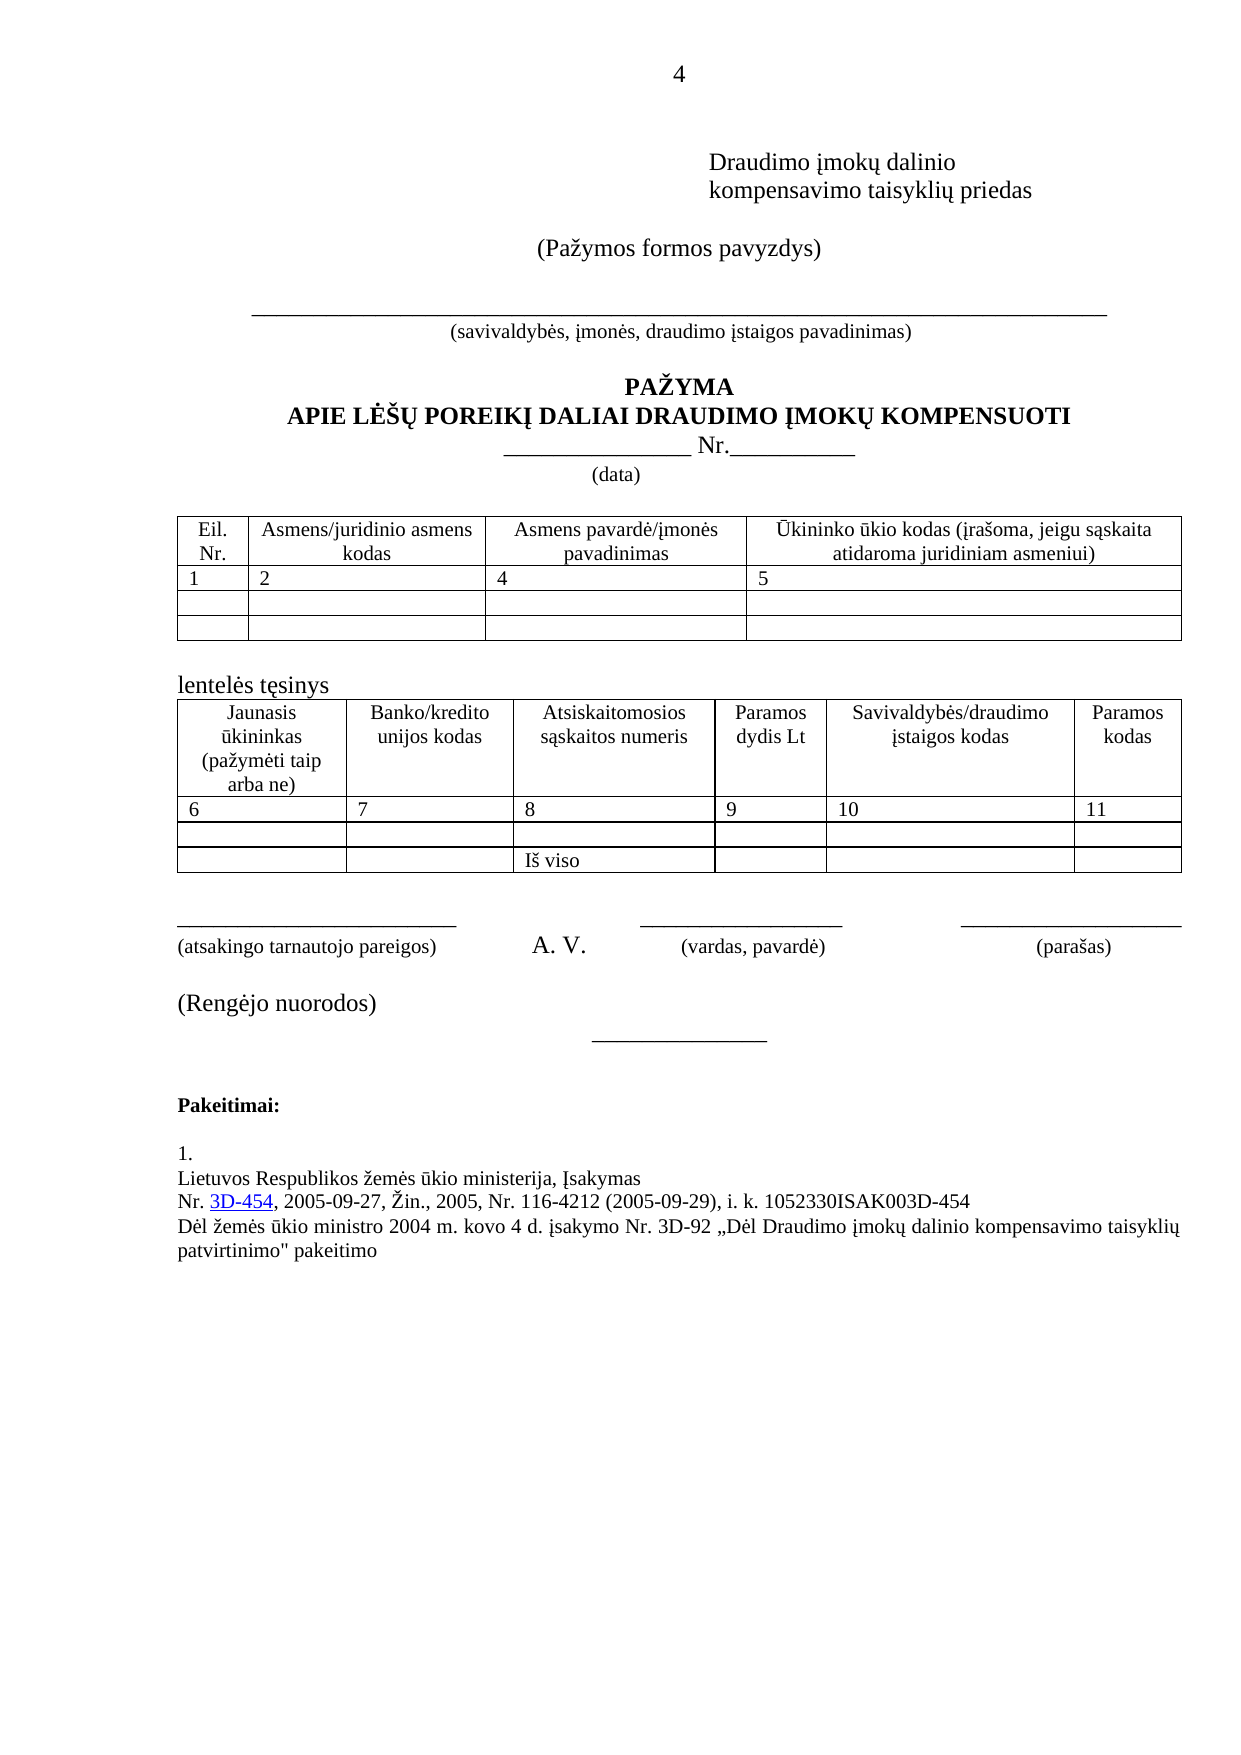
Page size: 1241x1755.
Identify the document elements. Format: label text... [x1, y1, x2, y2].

table_header Asmens/juridinio asmens kodas [249, 517, 485, 565]
table_cell [747, 591, 1181, 615]
table_cell [347, 848, 513, 872]
table_cell 10 [827, 797, 1074, 821]
table_header Asmens pavardė/įmonės pavadinimas [486, 517, 746, 565]
text 1. [177, 1141, 1181, 1165]
table_cell [178, 591, 248, 615]
table_cell [827, 823, 1074, 846]
table_header Atsiskaitomosios sąskaitos numeris [514, 700, 714, 796]
table_cell [1075, 823, 1181, 846]
text APIE LĖŠŲ POREIKĮ DALIAI DRAUDIMO ĮMOKŲ KOMPENSUOTI [177, 401, 1181, 430]
text Lietuvos Respublikos žemės ūkio ministerija, Įsakymas [177, 1165, 1181, 1189]
text (Rengėjo nuorodos) [177, 988, 1181, 1016]
table_cell [514, 823, 714, 846]
table_cell [249, 591, 485, 615]
text (savivaldybės, įmonės, draudimo įstaigos pavadinimas) [177, 319, 1181, 343]
table_cell [486, 616, 746, 640]
text lentelės tęsinys [177, 670, 1181, 699]
table_cell [249, 616, 485, 640]
table_header Savivaldybės/draudimo įstaigos kodas [827, 700, 1074, 796]
table_cell [347, 823, 513, 846]
table_header Paramos dydis Lt [716, 700, 826, 796]
text _______________ Nr.__________ [177, 430, 1181, 458]
table_cell [178, 848, 346, 872]
table_cell 2 [249, 566, 485, 590]
table_cell [747, 616, 1181, 640]
text Dėl žemės ūkio ministro 2004 m. kovo 4 d. įsakymo Nr. 3D-92 „Dėl Draudimo įmokų dalinio kompensavimo taisyklių patvirtinimo" pakeitimo [177, 1213, 1181, 1262]
table_header Ūkininko ūkio kodas (įrašoma, jeigu sąskaita atidaroma juridiniam asmeniui) [747, 517, 1181, 565]
text Draudimo įmokų dalinio [177, 147, 1181, 176]
text (Pažymos formos pavyzdys) [177, 233, 1181, 262]
table_cell [178, 616, 248, 640]
table_cell [178, 823, 346, 846]
table_cell 6 [178, 797, 346, 821]
text ______________ [177, 1016, 1181, 1045]
table_cell 1 [178, 566, 248, 590]
text Nr. 3D-454, 2005-09-27, Žin., 2005, Nr. 116-4212 (2005-09-29), i. k. 1052330ISAK003D-454 [177, 1189, 1181, 1213]
table_header Eil. Nr. [178, 517, 248, 565]
table_cell [486, 591, 746, 615]
table_cell 11 [1075, 797, 1181, 821]
table_cell Iš viso [514, 848, 714, 872]
table_cell 8 [514, 797, 714, 821]
table_cell [1075, 848, 1181, 872]
text PAŽYMA [177, 372, 1181, 401]
table_cell [716, 823, 826, 846]
text kompensavimo taisyklių priedas [177, 176, 1181, 204]
table_cell 9 [716, 797, 826, 821]
table_cell 5 [747, 566, 1181, 590]
table_header Banko/kredito unijos kodas [347, 700, 513, 796]
text (data) [177, 458, 1181, 487]
text Pakeitimai: [177, 1093, 1181, 1117]
table_header Paramos kodas [1075, 700, 1181, 796]
table_cell 7 [347, 797, 513, 821]
table_cell 4 [486, 566, 746, 590]
table_header Jaunasis ūkininkas (pažymėti taip arba ne) [178, 700, 346, 796]
text (atsakingo tarnautojo pareigos) A. V. (vardas, pavardė) (parašas) [177, 930, 1181, 959]
table_cell [827, 848, 1074, 872]
table_cell [716, 848, 826, 872]
